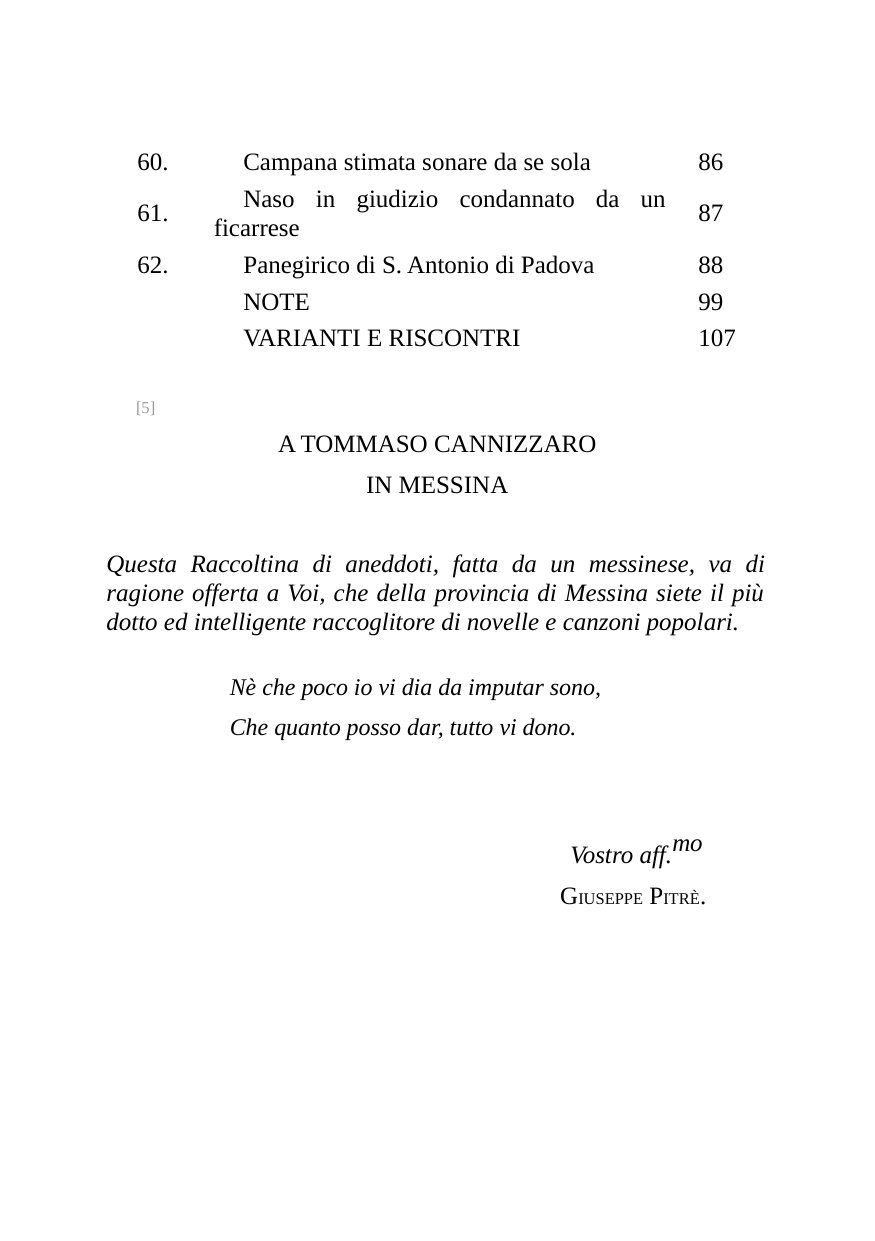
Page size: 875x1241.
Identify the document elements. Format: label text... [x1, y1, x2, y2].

table_cell 87 [667, 180, 768, 246]
text Che quanto posso dar, tutto vi dono. [200, 713, 768, 741]
table_cell Naso in giudizio condannato da un ficarrese [213, 180, 667, 246]
text IN MESSINA [106, 470, 768, 499]
table_cell 86 [667, 143, 768, 180]
table_cell [667, 106, 768, 143]
table_cell [106, 319, 212, 356]
table_cell [106, 106, 212, 143]
table_cell 61. [106, 180, 212, 246]
table_cell VARIANTI E RISCONTRI [213, 319, 667, 356]
table_cell 99 [667, 283, 768, 319]
table_cell [106, 283, 212, 319]
text Questa Raccoltina di aneddoti, fatta da un messinese, va di ragione offerta a Voi, che della provincia di Messina siete il più dotto ed intelligente raccoglitore di novelle e canzoni popolari. [106, 549, 768, 635]
table_cell 88 [667, 246, 768, 282]
table_cell Panegirico di S. Antonio di Padova [213, 246, 667, 282]
text Nè che poco io vi dia da imputar sono, [200, 673, 768, 701]
table_cell 62. [106, 246, 212, 282]
text A TOMMASO CANNIZZARO [106, 429, 768, 458]
text [5] [106, 397, 768, 417]
table_cell NOTE [213, 283, 667, 319]
table_cell 107 [667, 319, 768, 356]
table_cell Campana stimata sonare da se sola [213, 143, 667, 180]
text Giuseppe Pitrè. [106, 881, 706, 910]
table_cell 60. [106, 143, 212, 180]
text Vostro aff.mo [106, 828, 706, 868]
table_cell [213, 106, 667, 143]
